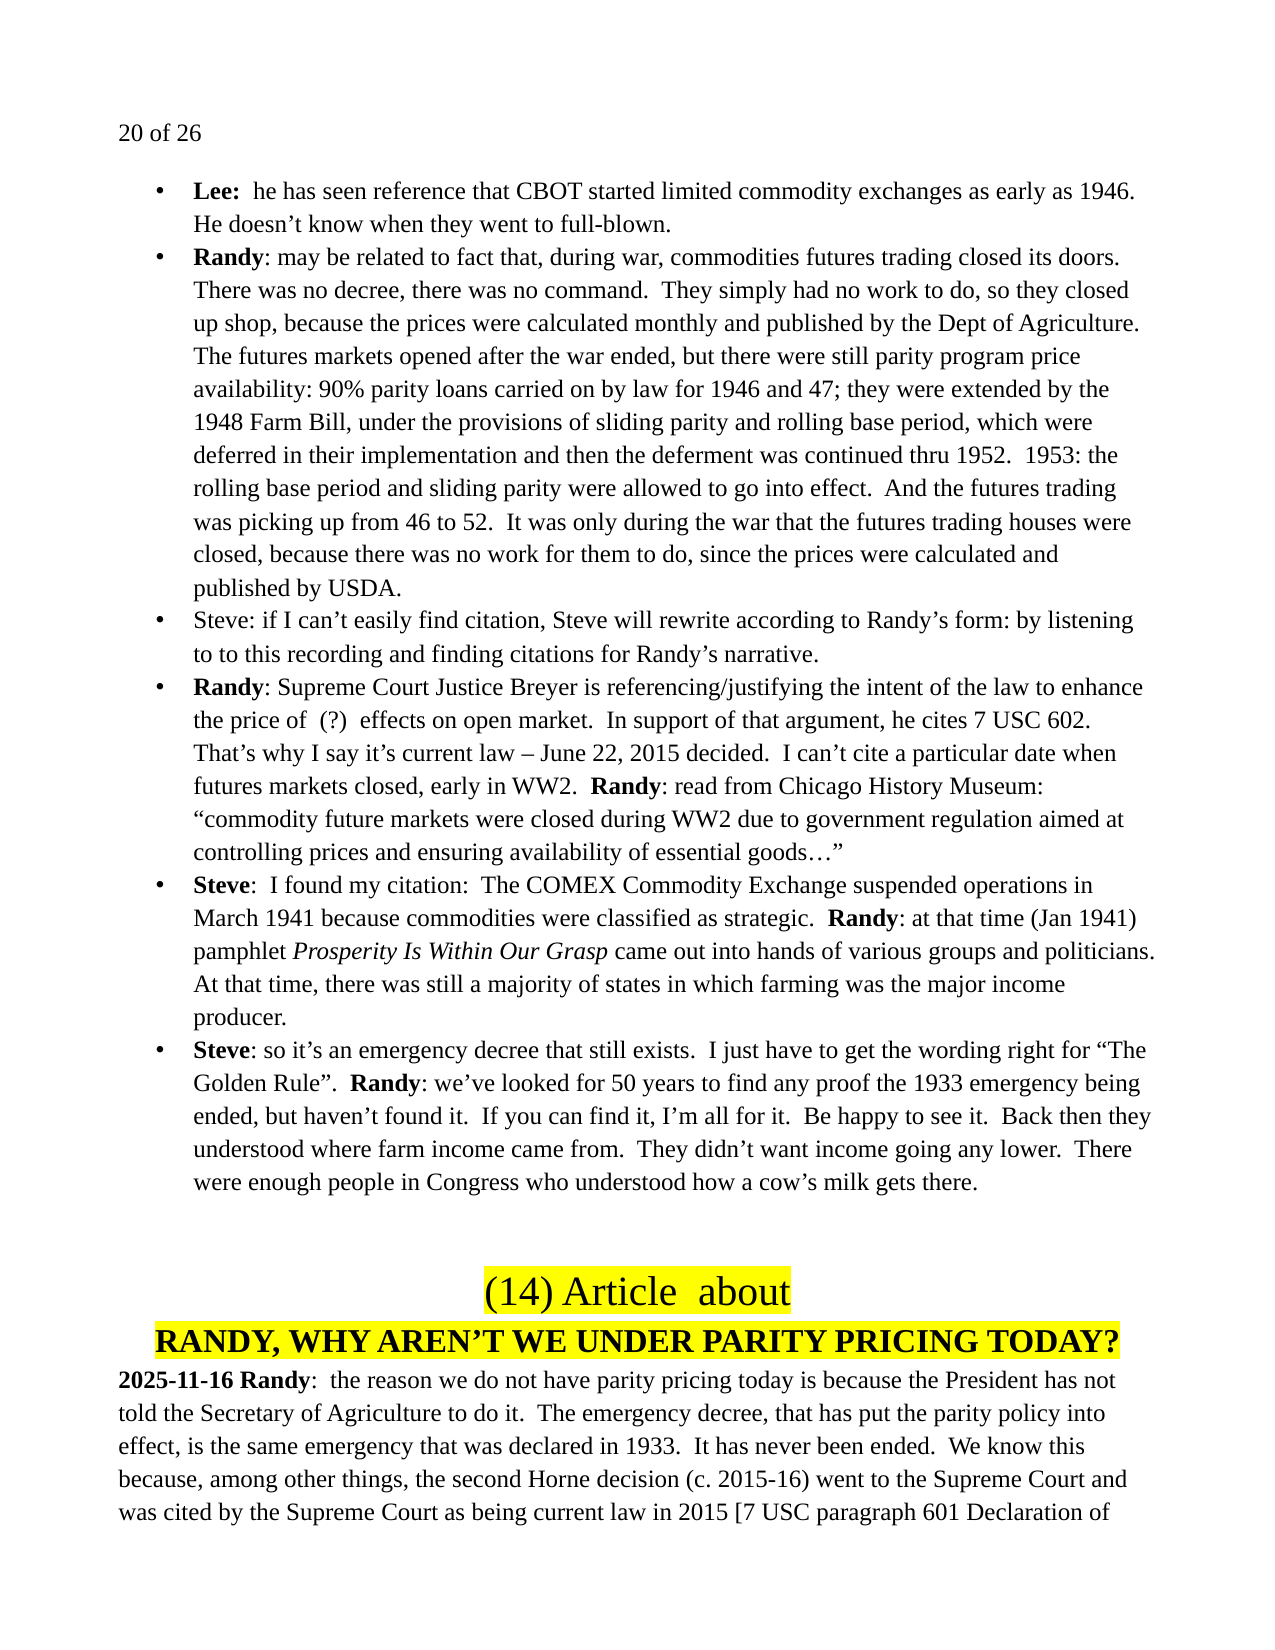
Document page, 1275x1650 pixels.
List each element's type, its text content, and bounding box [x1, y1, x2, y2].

list Lee: he has seen reference that CBOT started limited commodity exchanges as early as 1946. He doesn’t know when they went to full-blown. [156, 176, 1157, 238]
list Randy: Supreme Court Justice Breyer is referencing/justifying the intent of the law to enhance the price of (?) effects on open market. In support of that argument, he cites 7 USC 602. That’s why I say it’s current law – June 22, 2015 decided. I can’t cite a particular date when futures markets closed, early in WW2. Randy: read from Chicago History Museum: “commodity future markets were closed during WW2 due to government regulation aimed at controlling prices and ensuring availability of essential goods…” [156, 672, 1157, 866]
list Steve: so it’s an emergency decree that still exists. I just have to get the wording right for “The Golden Rule”. Randy: we’ve looked for 50 years to find any proof the 1933 emergency being ended, but haven’t found it. If you can find it, I’m all for it. Be happy to see it. Back then they understood where farm income came from. They didn’t want income going any lower. There were enough people in Congress who understood how a cow’s milk gets there. [156, 1035, 1157, 1196]
list Steve: I found my citation: The COMEX Commodity Exchange suspended operations in March 1941 because commodities were classified as strategic. Randy: at that time (Jan 1941) pamphlet Prosperity Is Within Our Grasp came out into hands of various groups and politicians. At that time, there was still a majority of states in which farming was the major income producer. [156, 870, 1157, 1031]
text RANDY, WHY AREN’T WE UNDER PARITY PRICING TODAY? [118, 1321, 1157, 1359]
list Randy: may be related to fact that, during war, commodities futures trading closed its doors. There was no decree, there was no command. They simply had no work to do, so they closed up shop, because the prices were calculated monthly and published by the Dept of Agriculture. The futures markets opened after the war ended, but there were still parity program price availability: 90% parity loans carried on by law for 1946 and 47; they were extended by the 1948 Farm Bill, under the provisions of sliding parity and rolling base period, which were deferred in their implementation and then the deferment was continued thru 1952. 1953: the rolling base period and sliding parity were allowed to go into effect. And the futures trading was picking up from 46 to 52. It was only during the war that the futures trading houses were closed, because there was no work for them to do, since the prices were calculated and published by USDA. [156, 242, 1157, 601]
text (14) Article about [118, 1266, 1157, 1314]
text 2025-11-16 Randy: the reason we do not have parity pricing today is because the President has not told the Secretary of Agriculture to do it. The emergency decree, that has put the parity policy into effect, is the same emergency that was declared in 1933. It has never been ended. We know this because, among other things, the second Horne decision (c. 2015-16) went to the Supreme Court and was cited by the Supreme Court as being current law in 2015 [7 USC paragraph 601 Declaration of [118, 1365, 1157, 1526]
list Steve: if I can’t easily find citation, Steve will rewrite according to Randy’s form: by listening to to this recording and finding citations for Randy’s narrative. [156, 606, 1157, 667]
